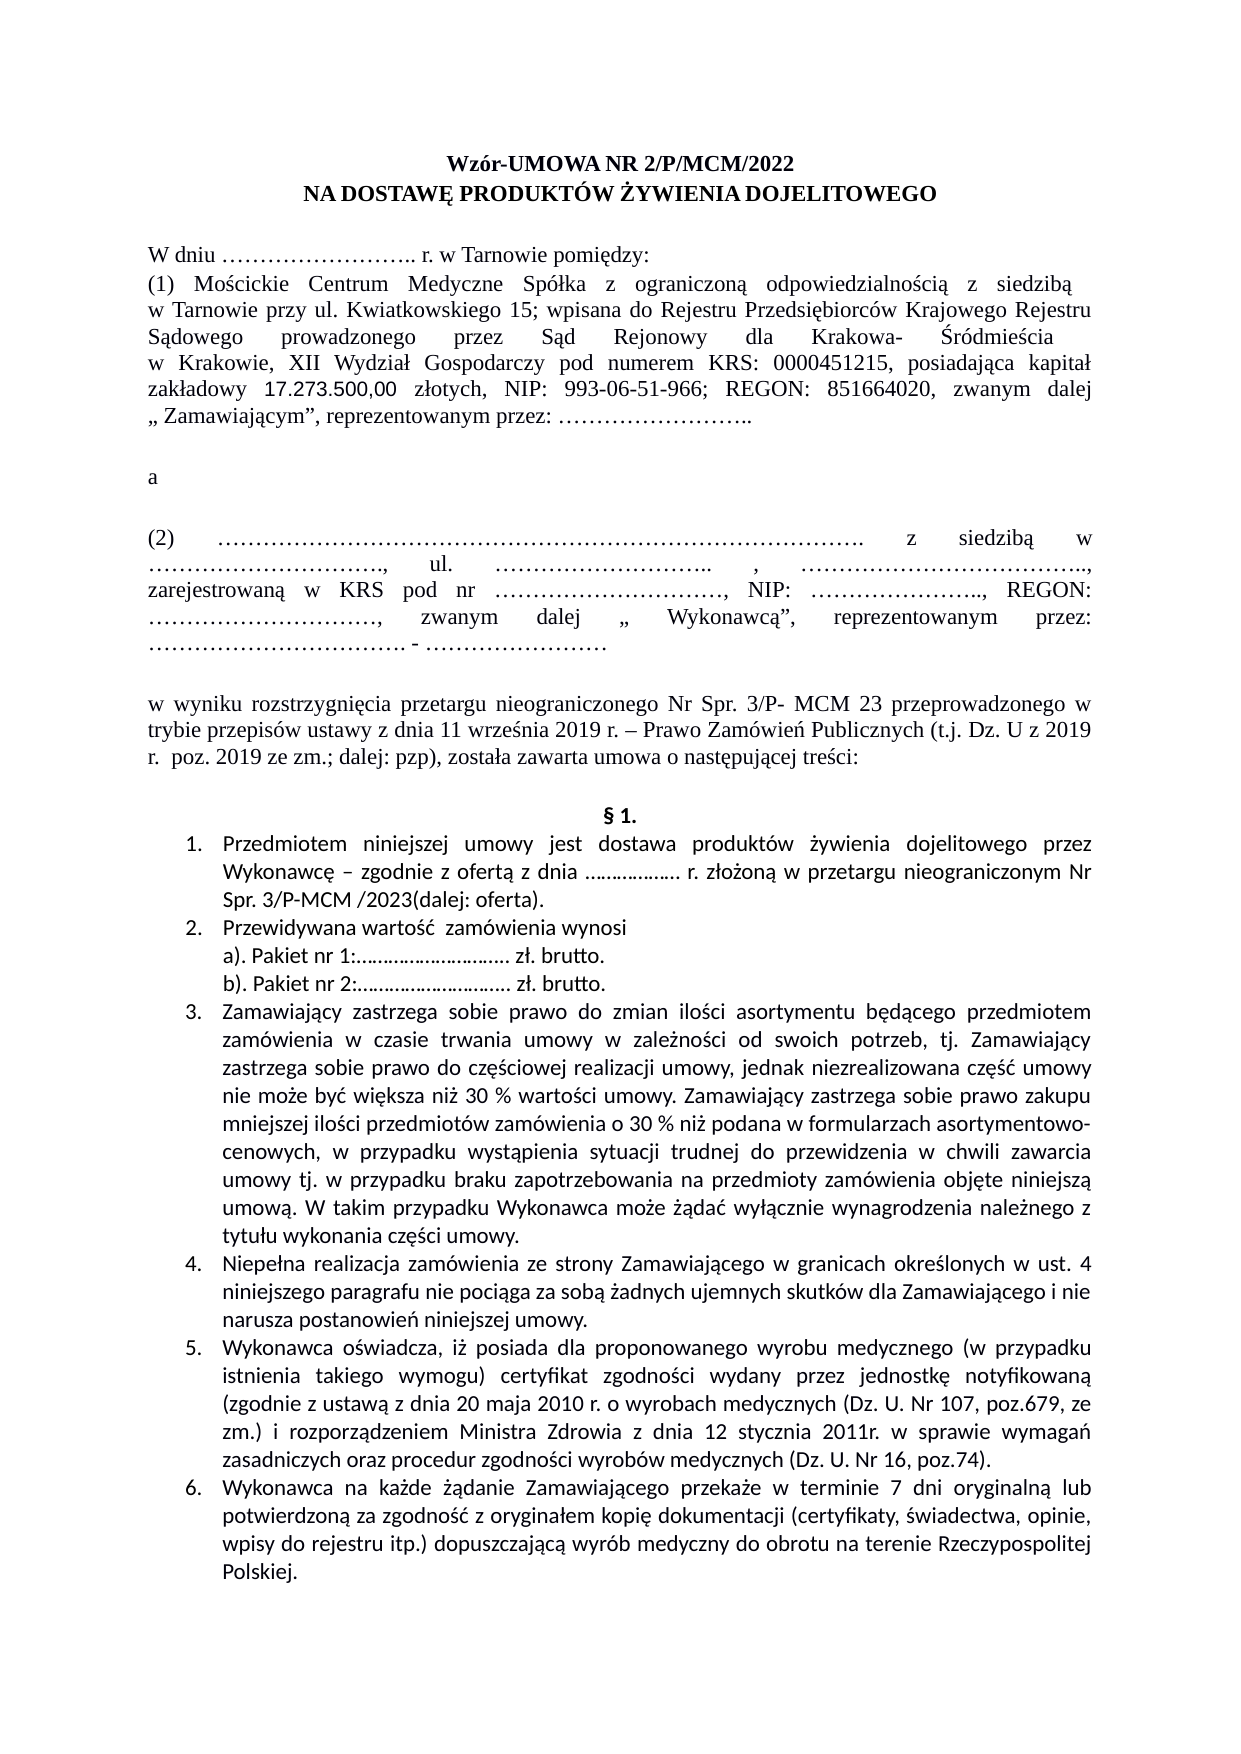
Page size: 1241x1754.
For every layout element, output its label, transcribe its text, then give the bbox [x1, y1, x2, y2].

text b). Pakiet nr 2:……………………….. zł. brutto. [223, 969, 1093, 997]
text w wyniku rozstrzygnięcia przetargu nieograniczonego Nr Spr. 3/P- MCM 23 przeprowadzonego w trybie przepisów ustawy z dnia 11 września 2019 r. – Prawo Zamówień Publicznych (t.j. Dz. U z 2019 r. poz. 2019 ze zm.; dalej: pzp), została zawarta umowa o następującej treści: [148, 690, 1093, 769]
text a). Pakiet nr 1:……………………….. zł. brutto. [223, 941, 1093, 969]
list Zamawiający zastrzega sobie prawo do zmian ilości asortymentu będącego przedmiotem zamówienia w czasie trwania umowy w zależności od swoich potrzeb, tj. Zamawiający zastrzega sobie prawo do częściowej realizacji umowy, jednak niezrealizowana część umowy nie może być większa niż 30 % wartości umowy. Zamawiający zastrzega sobie prawo zakupu mniejszej ilości przedmiotów zamówienia o 30 % niż podana w formularzach asortymentowo-cenowych, w przypadku wystąpienia sytuacji trudnej do przewidzenia w chwili zawarcia umowy tj. w przypadku braku zapotrzebowania na przedmioty zamówienia objęte niniejszą umową. W takim przypadku Wykonawca może żądać wyłącznie wynagrodzenia należnego z tytułu wykonania części umowy. [185, 997, 1093, 1249]
text Wzór-UMOWA NR 2/P/MCM/2022 [148, 151, 1093, 177]
text § 1. [148, 801, 1093, 829]
list Przewidywana wartość zamówienia wynosi [185, 913, 1093, 941]
list Niepełna realizacja zamówienia ze strony Zamawiającego w granicach określonych w ust. 4 niniejszego paragrafu nie pociąga za sobą żadnych ujemnych skutków dla Zamawiającego i nie narusza postanowień niniejszej umowy. [185, 1249, 1093, 1333]
text W dniu …………………….. r. w Tarnowie pomiędzy: [148, 241, 1093, 267]
text (2) …………………………………………………………………………. z siedzibą w …………………………., ul. ……………………….. , ……………………………….., zarejestrowaną w KRS pod nr …………………………, NIP: ………………….., REGON: …………………………, zwanym dalej „ Wykonawcą”, reprezentowanym przez: ……………………………. - …………………… [148, 524, 1093, 655]
list Wykonawca na każde żądanie Zamawiającego przekaże w terminie 7 dni oryginalną lub potwierdzoną za zgodność z oryginałem kopię dokumentacji (certyfikaty, świadectwa, opinie, wpisy do rejestru itp.) dopuszczającą wyrób medyczny do obrotu na terenie Rzeczypospolitej Polskiej. [185, 1473, 1093, 1585]
text NA DOSTAWĘ PRODUKTÓW ŻYWIENIA DOJELITOWEGO [148, 180, 1093, 206]
list Wykonawca oświadcza, iż posiada dla proponowanego wyrobu medycznego (w przypadku istnienia takiego wymogu) certyfikat zgodności wydany przez jednostkę notyfikowaną (zgodnie z ustawą z dnia 20 maja 2010 r. o wyrobach medycznych (Dz. U. Nr 107, poz.679, ze zm.) i rozporządzeniem Ministra Zdrowia z dnia 12 stycznia 2011r. w sprawie wymagań zasadniczych oraz procedur zgodności wyrobów medycznych (Dz. U. Nr 16, poz.74). [185, 1333, 1093, 1473]
text a [148, 463, 1093, 489]
text (1) Mościckie Centrum Medyczne Spółka z ograniczoną odpowiedzialnością z siedzibą w Tarnowie przy ul. Kwiatkowskiego 15; wpisana do Rejestru Przedsiębiorców Krajowego Rejestru Sądowego prowadzonego przez Sąd Rejonowy dla Krakowa- Śródmieścia w Krakowie, XII Wydział Gospodarczy pod numerem KRS: 0000451215, posiadająca kapitał zakładowy 17.273.500,00 złotych, NIP: 993-06-51-966; REGON: 851664020, zwanym dalej „ Zamawiającym”, reprezentowanym przez: …………………….. [148, 270, 1093, 428]
list Przedmiotem niniejszej umowy jest dostawa produktów żywienia dojelitowego przez Wykonawcę – zgodnie z ofertą z dnia ……………… r. złożoną w przetargu nieograniczonym Nr Spr. 3/P-MCM /2023(dalej: oferta). [185, 829, 1093, 913]
